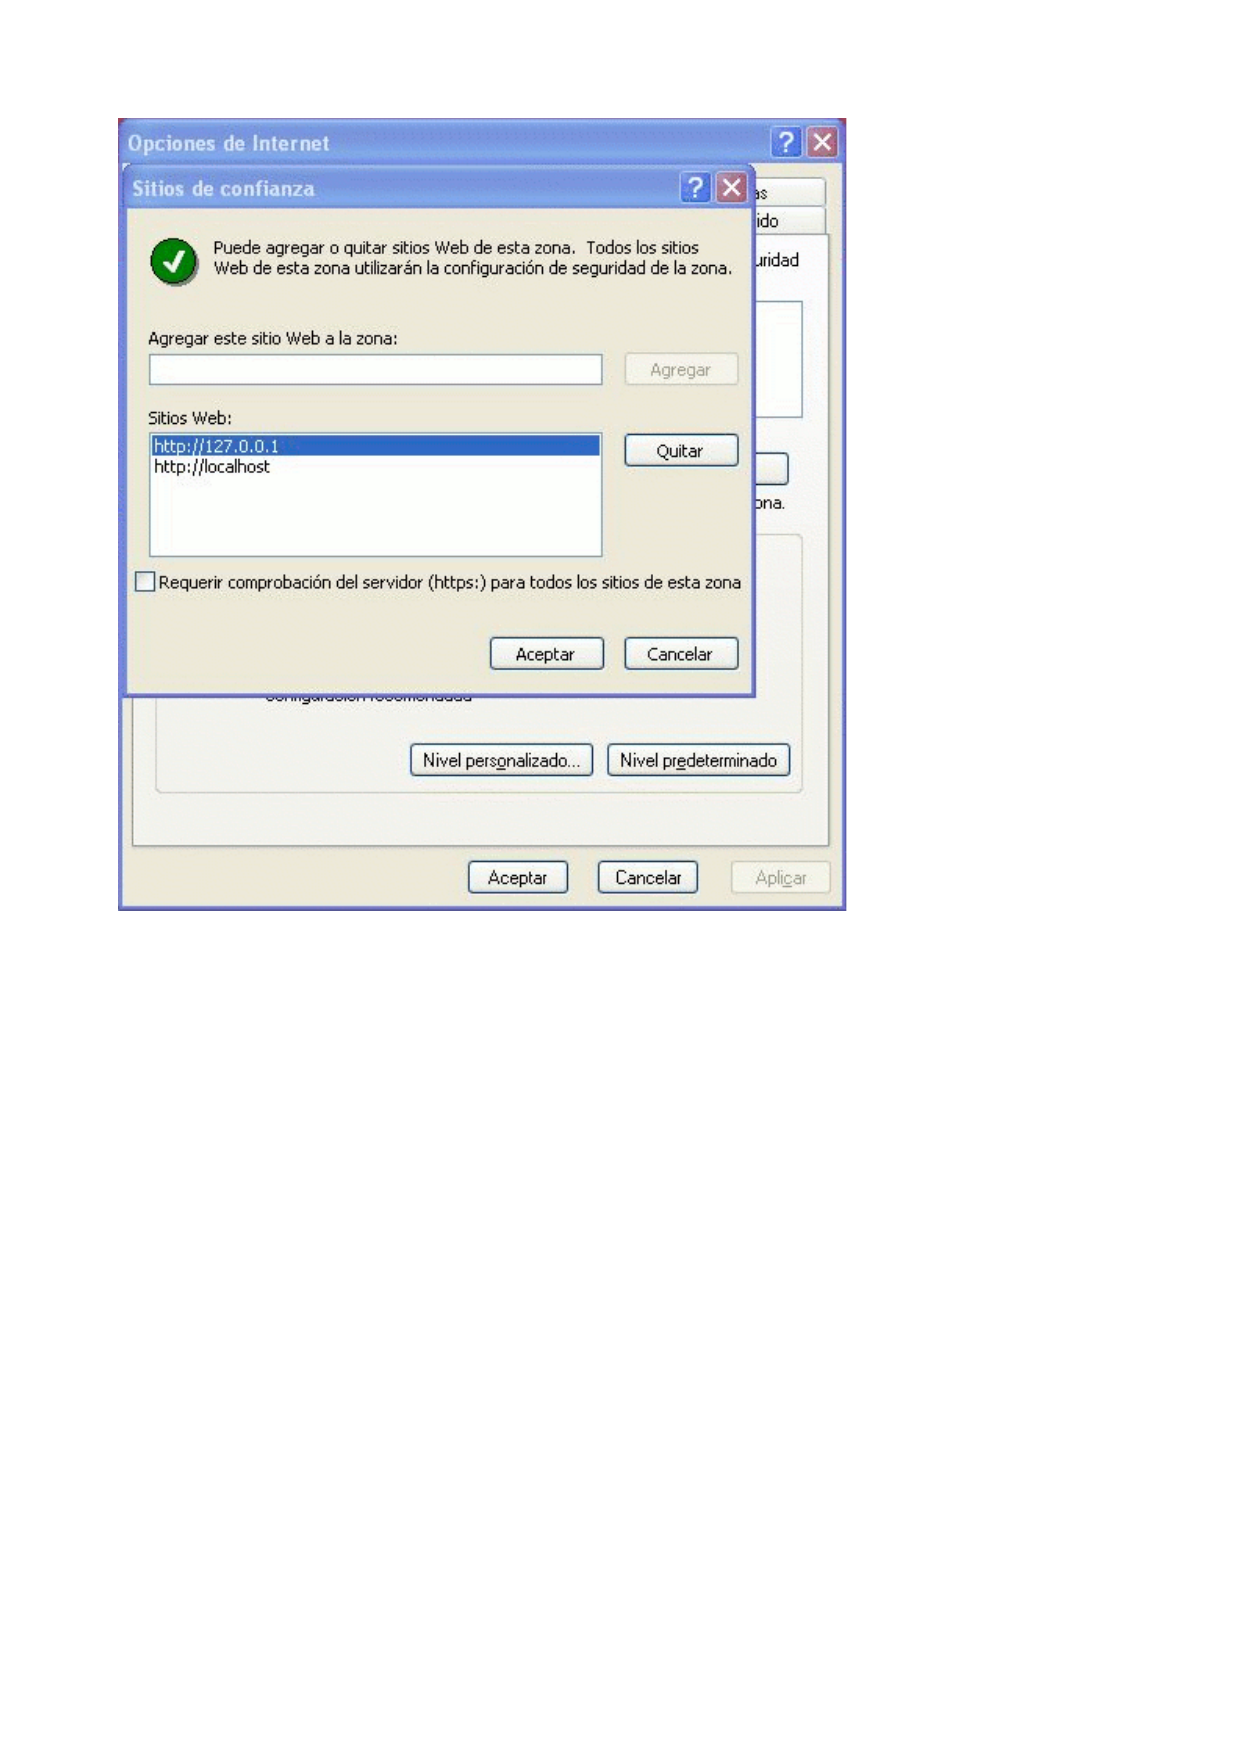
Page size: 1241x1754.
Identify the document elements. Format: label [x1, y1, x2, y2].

picture [118, 118, 847, 911]
